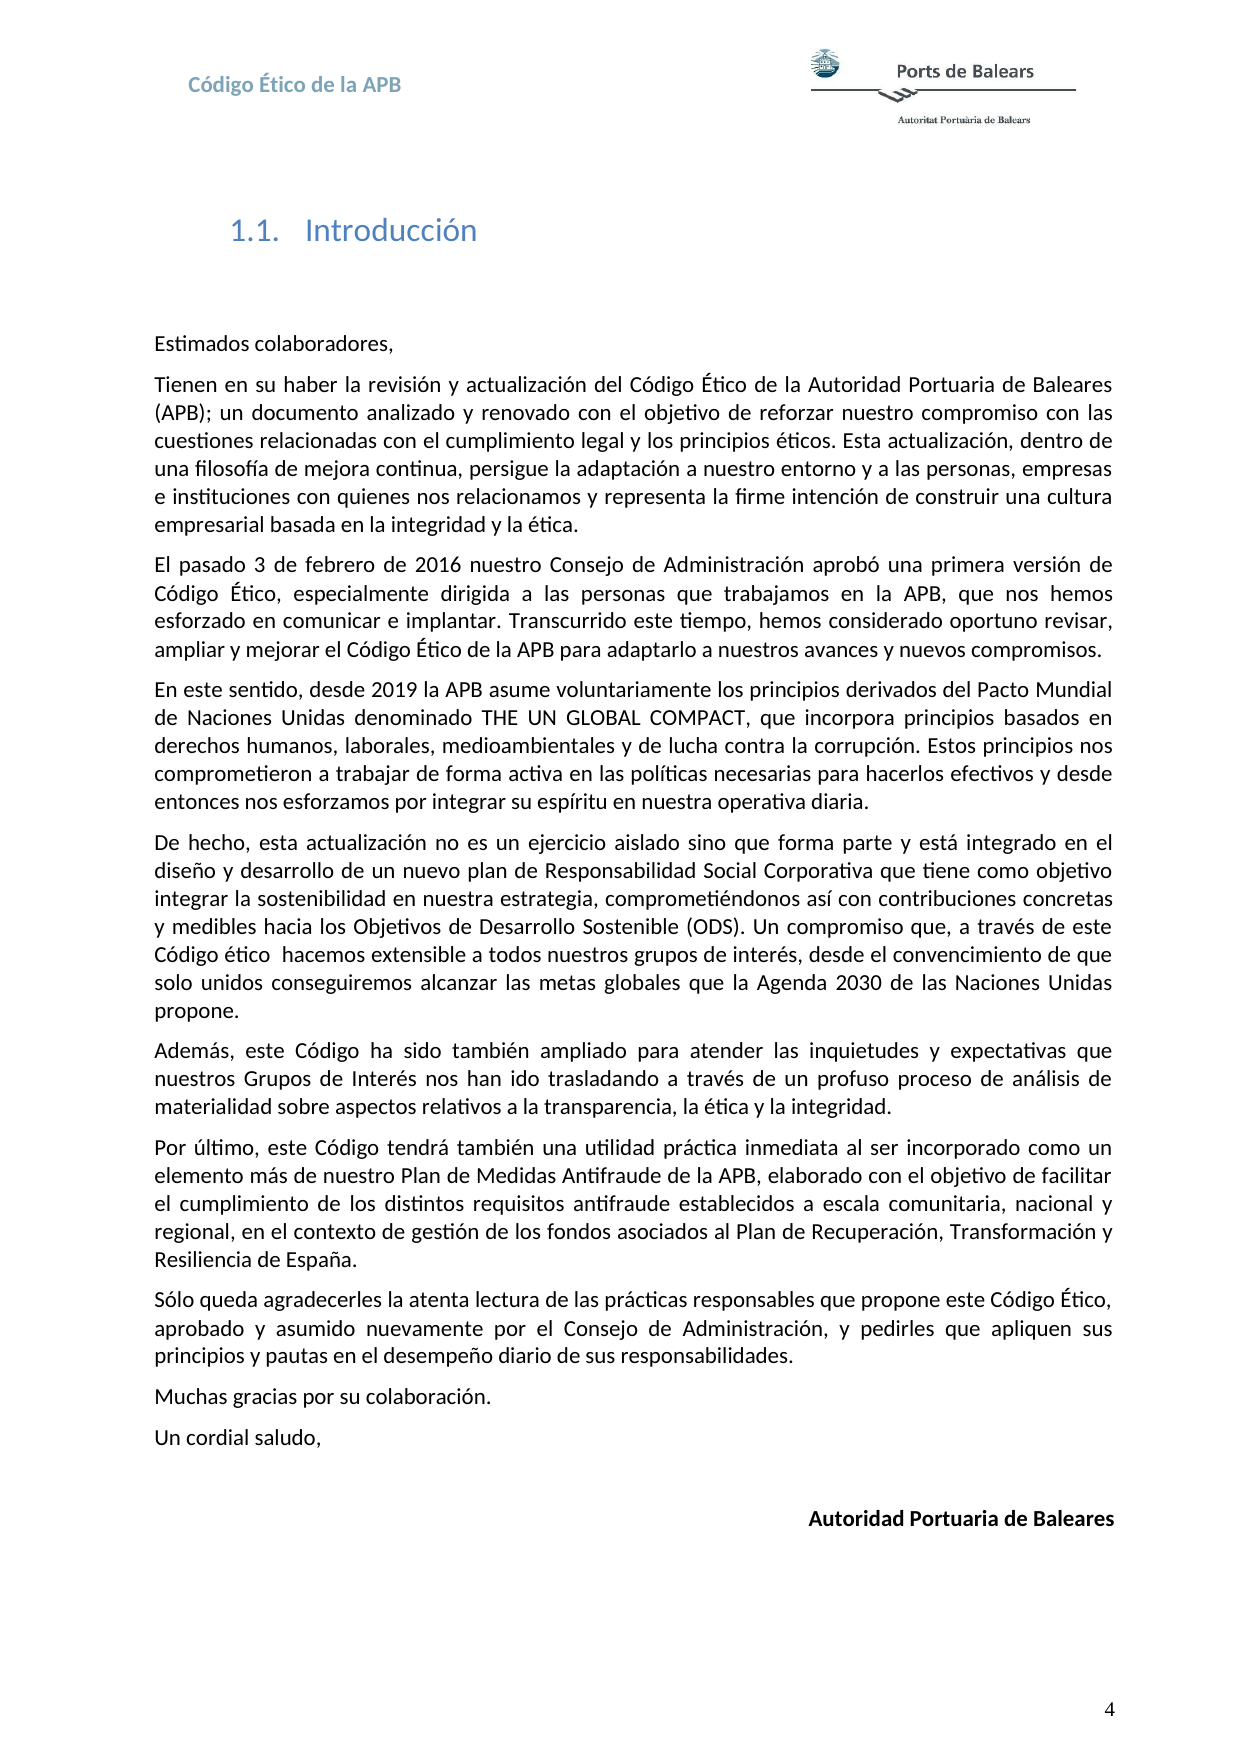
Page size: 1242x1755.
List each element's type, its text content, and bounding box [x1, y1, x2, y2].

text Autoridad Portuaria de Baleares [154, 1504, 1114, 1532]
text Un cordial saludo, [154, 1423, 1114, 1451]
text Por último, este Código tendrá también una utilidad práctica inmediata al ser incorporado como un elemento más de nuestro Plan de Medidas Antifraude de la APB, elaborado con el objetivo de facilitar el cumplimiento de los distintos requisitos antifraude establecidos a escala comunitaria, nacional y regional, en el contexto de gestión de los fondos asociados al Plan de Recuperación, Transformación y Resiliencia de España. [154, 1133, 1114, 1273]
text De hecho, esta actualización no es un ejercicio aislado sino que forma parte y está integrado en el diseño y desarrollo de un nuevo plan de Responsabilidad Social Corporativa que tiene como objetivo integrar la sostenibilidad en nuestra estrategia, comprometiéndonos así con contribuciones concretas y medibles hacia los Objetivos de Desarrollo Sostenible (ODS). Un compromiso que, a través de este Código ético hacemos extensible a todos nuestros grupos de interés, desde el convencimiento de que solo unidos conseguiremos alcanzar las metas globales que la Agenda 2030 de las Naciones Unidas propone. [154, 828, 1114, 1024]
text Estimados colaboradores, [154, 329, 1114, 357]
text Tienen en su haber la revisión y actualización del Código Ético de la Autoridad Portuaria de Baleares (APB); un documento analizado y renovado con el objetivo de reforzar nuestro compromiso con las cuestiones relacionadas con el cumplimiento legal y los principios éticos. Esta actualización, dentro de una filosofía de mejora continua, persigue la adaptación a nuestro entorno y a las personas, empresas e instituciones con quienes nos relacionamos y representa la firme intención de construir una cultura empresarial basada en la integridad y la ética. [154, 370, 1114, 538]
text Muchas gracias por su colaboración. [154, 1382, 1114, 1410]
text El pasado 3 de febrero de 2016 nuestro Consejo de Administración aprobó una primera versión de Código Ético, especialmente dirigida a las personas que trabajamos en la APB, que nos hemos esforzado en comunicar e implantar. Transcurrido este tiempo, hemos considerado oportuno revisar, ampliar y mejorar el Código Ético de la APB para adaptarlo a nuestros avances y nuevos compromisos. [154, 551, 1114, 663]
text Además, este Código ha sido también ampliado para atender las inquietudes y expectativas que nuestros Grupos de Interés nos han ido trasladando a través de un profuso proceso de análisis de materialidad sobre aspectos relativos a la transparencia, la ética y la integridad. [154, 1036, 1114, 1121]
text Sólo queda agradecerles la atenta lectura de las prácticas responsables que propone este Código Ético, aprobado y asumido nuevamente por el Consejo de Administración, y pedirles que apliquen sus principios y pautas en el desempeño diario de sus responsabilidades. [154, 1286, 1114, 1370]
text En este sentido, desde 2019 la APB asume voluntariamente los principios derivados del Pacto Mundial de Naciones Unidas denominado THE UN GLOBAL COMPACT, que incorpora principios basados en derechos humanos, laborales, medioambientales y de lucha contra la corrupción. Estos principios nos comprometieron a trabajar de forma activa en las políticas necesarias para hacerlos efectivos y desde entonces nos esforzamos por integrar su espíritu en nuestra operativa diaria. [154, 675, 1114, 815]
subtitle 1.1. Introducción [229, 208, 1114, 249]
